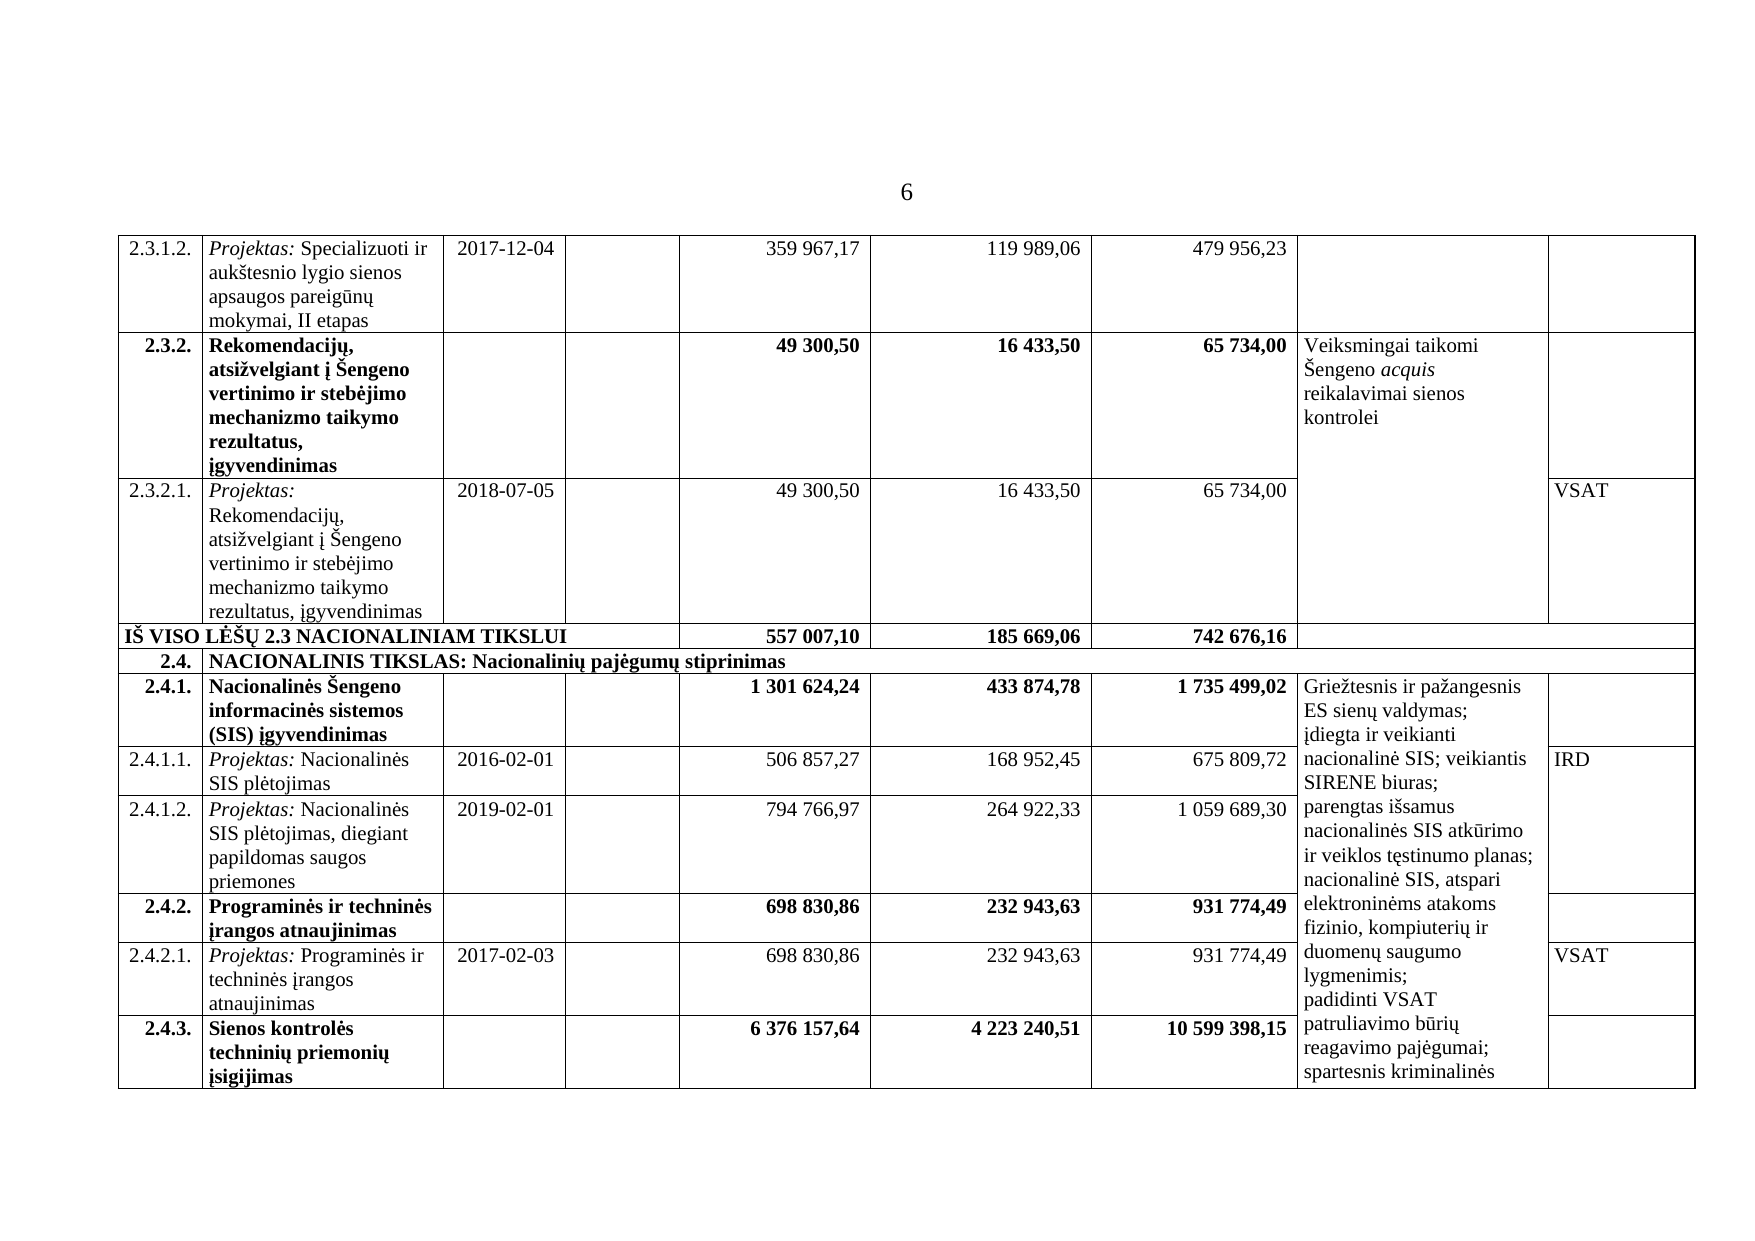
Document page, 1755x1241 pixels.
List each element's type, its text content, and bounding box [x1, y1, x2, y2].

table_cell 2016-02-01 [444, 747, 565, 795]
table_cell 931 774,49 [1092, 894, 1297, 942]
table_cell 698 830,86 [680, 894, 870, 942]
table_cell 10 599 398,15 [1092, 1016, 1297, 1088]
table_cell [444, 674, 565, 746]
table_cell Veiksmingai taikomi Šengeno acquis reikalavimai sienos kontrolei [1298, 333, 1548, 623]
table_cell 49 300,50 [680, 479, 870, 623]
table_cell 2.4.2.1. [119, 943, 202, 1015]
table_cell 2.4.2. [119, 894, 202, 942]
table_cell 433 874,78 [871, 674, 1091, 746]
table_cell 264 922,33 [871, 796, 1091, 893]
table_cell [1549, 333, 1694, 477]
table_cell [444, 894, 565, 942]
table_cell IŠ VISO LĖŠŲ 2.3 NACIONALINIAM TIKSLUI [119, 624, 679, 648]
table_cell 2.4. [119, 649, 202, 673]
table_cell 2019-02-01 [444, 796, 565, 893]
table_cell 4 223 240,51 [871, 1016, 1091, 1088]
table_cell Projektas: Rekomendacijų, atsižvelgiant į Šengeno vertinimo ir stebėjimo mechanizmo taikymo rezultatus, įgyvendinimas [203, 479, 443, 623]
table_cell 119 989,06 [871, 236, 1091, 332]
table_cell 16 433,50 [871, 333, 1091, 477]
table_cell [444, 1016, 565, 1088]
table_cell Projektas: Nacionalinės SIS plėtojimas [203, 747, 443, 795]
table_cell 698 830,86 [680, 943, 870, 1015]
table_cell 232 943,63 [871, 943, 1091, 1015]
table_cell [1549, 1016, 1694, 1088]
table_cell 1 301 624,24 [680, 674, 870, 746]
table_cell Projektas: Programinės ir techninės įrangos atnaujinimas [203, 943, 443, 1015]
table_cell [566, 747, 679, 795]
table_cell 557 007,10 [680, 624, 870, 648]
table_cell 65 734,00 [1092, 333, 1297, 477]
table_cell [1549, 894, 1694, 942]
table_cell 49 300,50 [680, 333, 870, 477]
table_cell Rekomendacijų, atsižvelgiant į Šengeno vertinimo ir stebėjimo mechanizmo taikymo rezultatus, įgyvendinimas [203, 333, 443, 477]
table_cell 2.4.3. [119, 1016, 202, 1088]
table_cell [566, 943, 679, 1015]
table_cell 6 376 157,64 [680, 1016, 870, 1088]
table_cell 2017-02-03 [444, 943, 565, 1015]
table_cell IRD [1549, 747, 1694, 893]
table_cell 479 956,23 [1092, 236, 1297, 332]
table_cell [1549, 674, 1694, 746]
table_cell [566, 894, 679, 942]
table_cell 675 809,72 [1092, 747, 1297, 795]
table_cell 65 734,00 [1092, 479, 1297, 623]
table_cell 2.4.1.2. [119, 796, 202, 893]
table_cell 232 943,63 [871, 894, 1091, 942]
table_cell Nacionalinės Šengeno informacinės sistemos (SIS) įgyvendinimas [203, 674, 443, 746]
table_cell 506 857,27 [680, 747, 870, 795]
table_cell VSAT [1549, 943, 1694, 1015]
table_cell [566, 796, 679, 893]
table_cell [566, 333, 679, 477]
table_cell NACIONALINIS TIKSLAS: Nacionalinių pajėgumų stiprinimas [203, 649, 1694, 673]
table_cell [566, 1016, 679, 1088]
table_cell 2017-12-04 [444, 236, 565, 332]
table_cell [1298, 624, 1694, 648]
table_cell 2.3.1.2. [119, 236, 202, 332]
table_cell 2018-07-05 [444, 479, 565, 623]
table_cell [566, 236, 679, 332]
table_cell [1298, 236, 1548, 332]
table_cell 2.4.1.1. [119, 747, 202, 795]
table_cell [566, 479, 679, 623]
table_cell [566, 674, 679, 746]
table_cell 1 735 499,02 [1092, 674, 1297, 746]
table_cell Projektas: Nacionalinės SIS plėtojimas, diegiant papildomas saugos priemones [203, 796, 443, 893]
table_cell Sienos kontrolės techninių priemonių įsigijimas [203, 1016, 443, 1088]
table_cell 2.4.1. [119, 674, 202, 746]
table_cell 794 766,97 [680, 796, 870, 893]
table_cell 2.3.2. [119, 333, 202, 477]
table_cell Griežtesnis ir pažangesnis ES sienų valdymas; įdiegta ir veikianti nacionalinė SIS; veikiantis SIRENE biuras; parengtas išsamus nacionalinės SIS atkūrimo ir veiklos tęstinumo planas; nacionalinė SIS, atspari elektroninėms atakoms fizinio, kompiuterių ir duomenų saugumo lygmenimis; padidinti VSAT patruliavimo būrių reagavimo pajėgumai; spartesnis kriminalinės [1298, 674, 1548, 1088]
table_cell [1549, 236, 1694, 332]
table_cell 931 774,49 [1092, 943, 1297, 1015]
table_cell 742 676,16 [1092, 624, 1297, 648]
table_cell Projektas: Specializuoti ir aukštesnio lygio sienos apsaugos pareigūnų mokymai, II etapas [203, 236, 443, 332]
table_cell 185 669,06 [871, 624, 1091, 648]
table_cell 1 059 689,30 [1092, 796, 1297, 893]
table_cell Programinės ir techninės įrangos atnaujinimas [203, 894, 443, 942]
table_cell 168 952,45 [871, 747, 1091, 795]
table_cell 2.3.2.1. [119, 479, 202, 623]
table_cell [444, 333, 565, 477]
table_cell 359 967,17 [680, 236, 870, 332]
table_cell VSAT [1549, 479, 1694, 623]
table_cell 16 433,50 [871, 479, 1091, 623]
